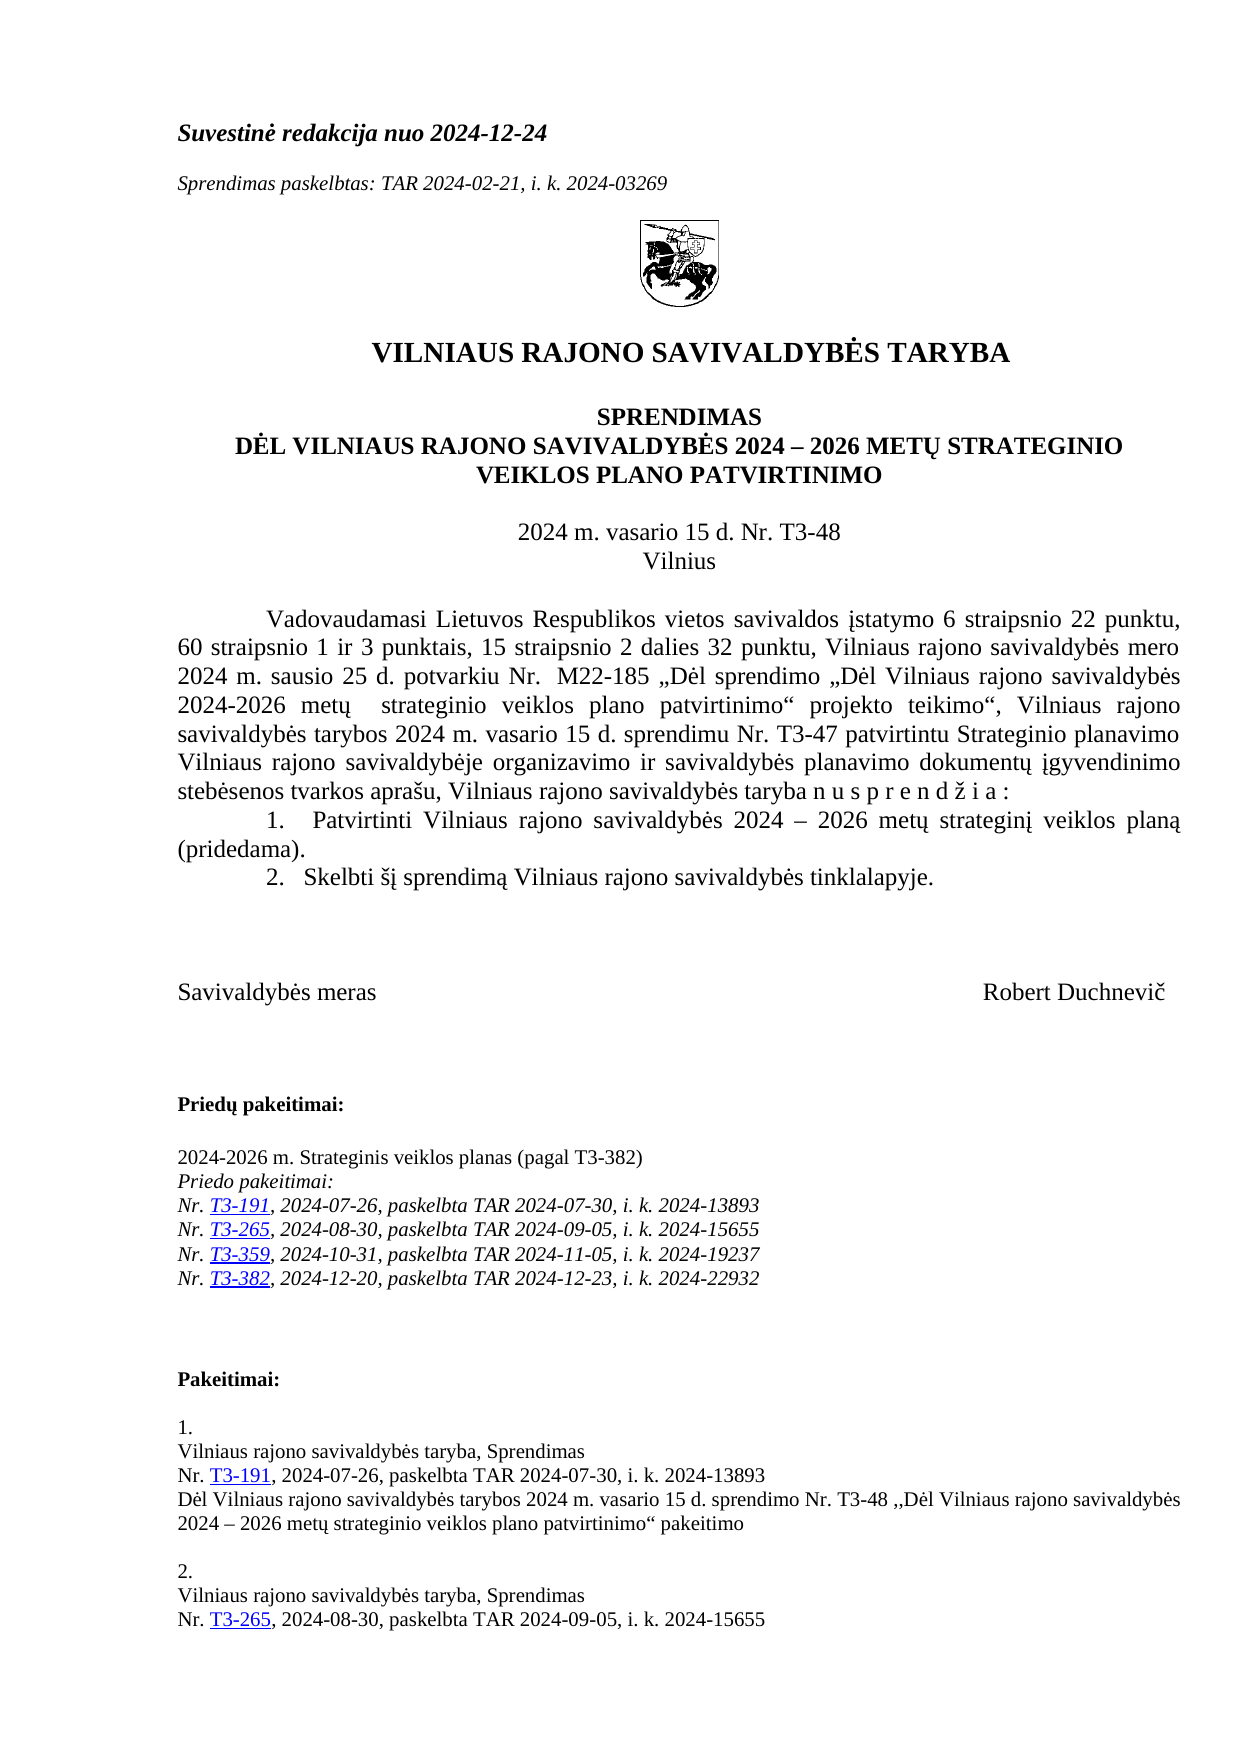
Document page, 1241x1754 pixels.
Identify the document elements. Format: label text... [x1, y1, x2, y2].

text Nr. T3-265, 2024-08-30, paskelbta TAR 2024-09-05, i. k. 2024-15655 [177, 1217, 1181, 1241]
text 2024-2026 m. Strateginis veiklos planas (pagal T3-382) [177, 1145, 1181, 1169]
text 2. [177, 1559, 1181, 1583]
text Nr. T3-191, 2024-07-26, paskelbta TAR 2024-07-30, i. k. 2024-13893 [177, 1193, 1181, 1217]
text 2024 m. vasario 15 d. Nr. T3-48 [177, 517, 1181, 546]
text Vilniaus rajono savivaldybės taryba, Sprendimas [177, 1439, 1181, 1463]
text Sprendimas paskelbtas: TAR 2024-02-21, i. k. 2024-03269 [177, 171, 1181, 195]
text 1. Patvirtinti Vilniaus rajono savivaldybės 2024 – 2026 metų strateginį veiklos planą (pridedama). [177, 805, 1181, 862]
text 1. [177, 1414, 1181, 1439]
text Priedo pakeitimai: [177, 1169, 1181, 1193]
text Savivaldybės meras Robert Duchnevič [177, 977, 1181, 1006]
text Nr. T3-382, 2024-12-20, paskelbta TAR 2024-12-23, i. k. 2024-22932 [177, 1266, 1181, 1289]
text Nr. T3-191, 2024-07-26, paskelbta TAR 2024-07-30, i. k. 2024-13893 [177, 1463, 1181, 1487]
text Nr. T3-359, 2024-10-31, paskelbta TAR 2024-11-05, i. k. 2024-19237 [177, 1241, 1181, 1266]
text Nr. T3-265, 2024-08-30, paskelbta TAR 2024-09-05, i. k. 2024-15655 [177, 1607, 1181, 1631]
text Vilniaus rajono savivaldybės taryba [177, 335, 1063, 369]
text Suvestinė redakcija nuo 2024-12-24 [177, 118, 1181, 147]
text Vilnius [177, 546, 1181, 575]
text 2. Skelbti šį sprendimą Vilniaus rajono savivaldybės tinklalapyje. [266, 862, 1181, 891]
text Pakeitimai: [177, 1366, 1181, 1391]
text Dėl Vilniaus rajono savivaldybės tarybos 2024 m. vasario 15 d. sprendimo Nr. T3-48 ,,Dėl Vilniaus rajono savivaldybės 2024 – 2026 metų strateginio veiklos plano patvirtinimo“ pakeitimo [177, 1487, 1181, 1535]
text Vadovaudamasi Lietuvos Respublikos vietos savivaldos įstatymo 6 straipsnio 22 punktu, 60 straipsnio 1 ir 3 punktais, 15 straipsnio 2 dalies 32 punktu, Vilniaus rajono savivaldybės mero 2024 m. sausio 25 d. potvarkiu Nr. M22-185 „Dėl sprendimo „Dėl Vilniaus rajono savivaldybės 2024-2026 metų strateginio veiklos plano patvirtinimo“ projekto teikimo“, Vilniaus rajono savivaldybės tarybos 2024 m. vasario 15 d. sprendimu Nr. T3-47 patvirtintu Strateginio planavimo Vilniaus rajono savivaldybėje organizavimo ir savivaldybės planavimo dokumentų įgyvendinimo stebėsenos tvarkos aprašu, Vilniaus rajono savivaldybės taryba n u s p r e n d ž i a : [177, 604, 1181, 805]
text Vilniaus rajono savivaldybės taryba, Sprendimas [177, 1583, 1181, 1607]
text Priedų pakeitimai: [177, 1092, 1181, 1116]
text sprendimas [295, 402, 1063, 431]
text DĖL VILNIAUS RAJONO SAVIVALDYBĖS 2024 – 2026 METŲ STRATEGINIO VEIKLOS PLANO PATVIRTINIMO [177, 431, 1181, 489]
